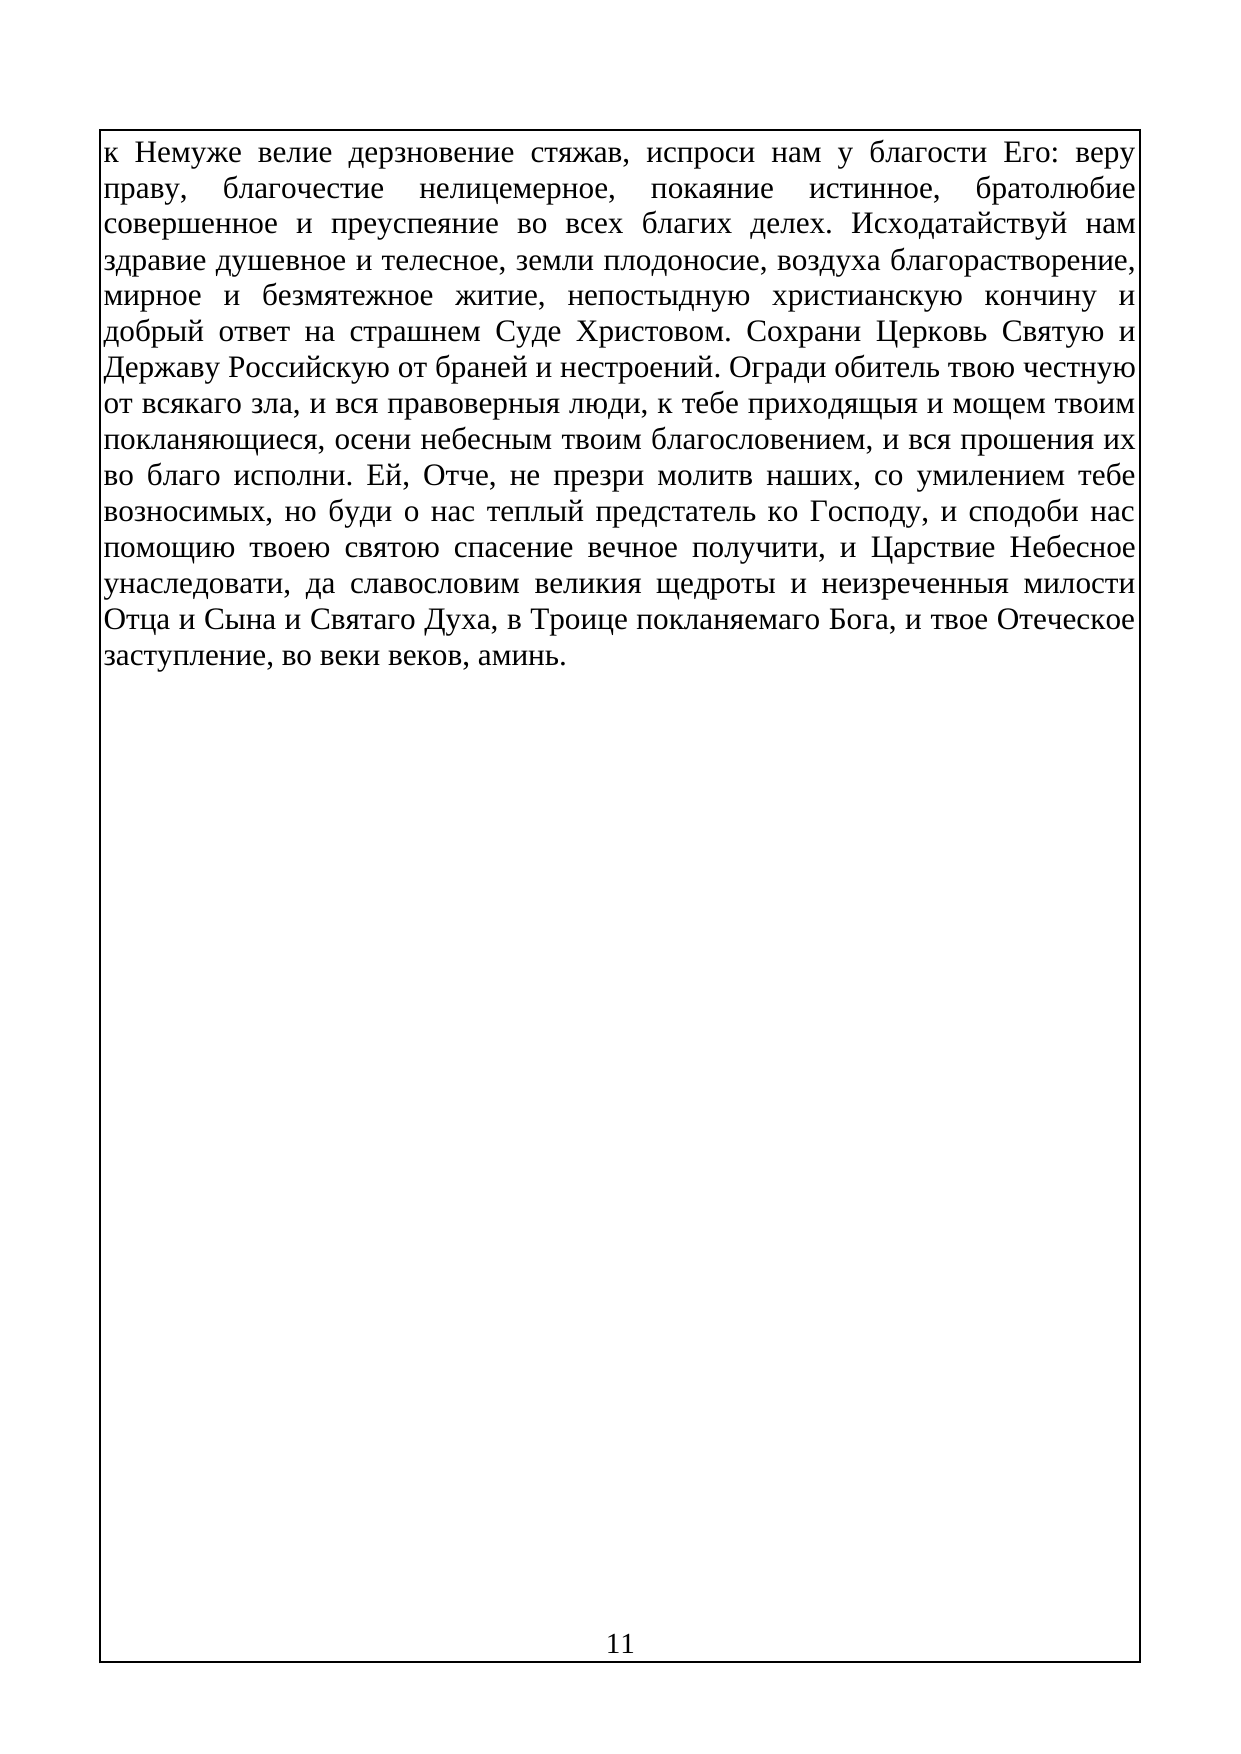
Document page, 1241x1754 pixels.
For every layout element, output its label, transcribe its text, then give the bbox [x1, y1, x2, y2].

text к Немуже велие дерзновение стяжав, испроси нам у благости Его: веру праву, благочестие нелицемерное, покаяние истинное, братолюбие совершенное и преуспеяние во всех благих делех. Исходатайствуй нам здравие душевное и телесное, земли плодоносие, воздуха благорастворение, мирное и безмятежное житие, непостыдную христианскую кончину и добрый ответ на страшнем Суде Христовом. Сохрани Церковь Святую и Державу Российскую от браней и нестроений. Огради обитель твою честную от всякаго зла, и вся правоверныя люди, к тебе приходящыя и мощем твоим покланяющиеся, осени небесным твоим благословением, и вся прошения их во благо исполни. Ей, Отче, не презри молитв наших, со умилением тебе возносимых, но буди о нас теплый предстатель ко Господу, и сподоби нас помощию твоею святою спасение вечное получити, и Царствие Небесное унаследовати, да славословим великия щедроты и неизреченныя милости Отца и Сына и Святаго Духа, в Троице покланяемаго Бога, и твое Отеческое заступление, во веки веков, аминь. [103, 133, 1137, 672]
